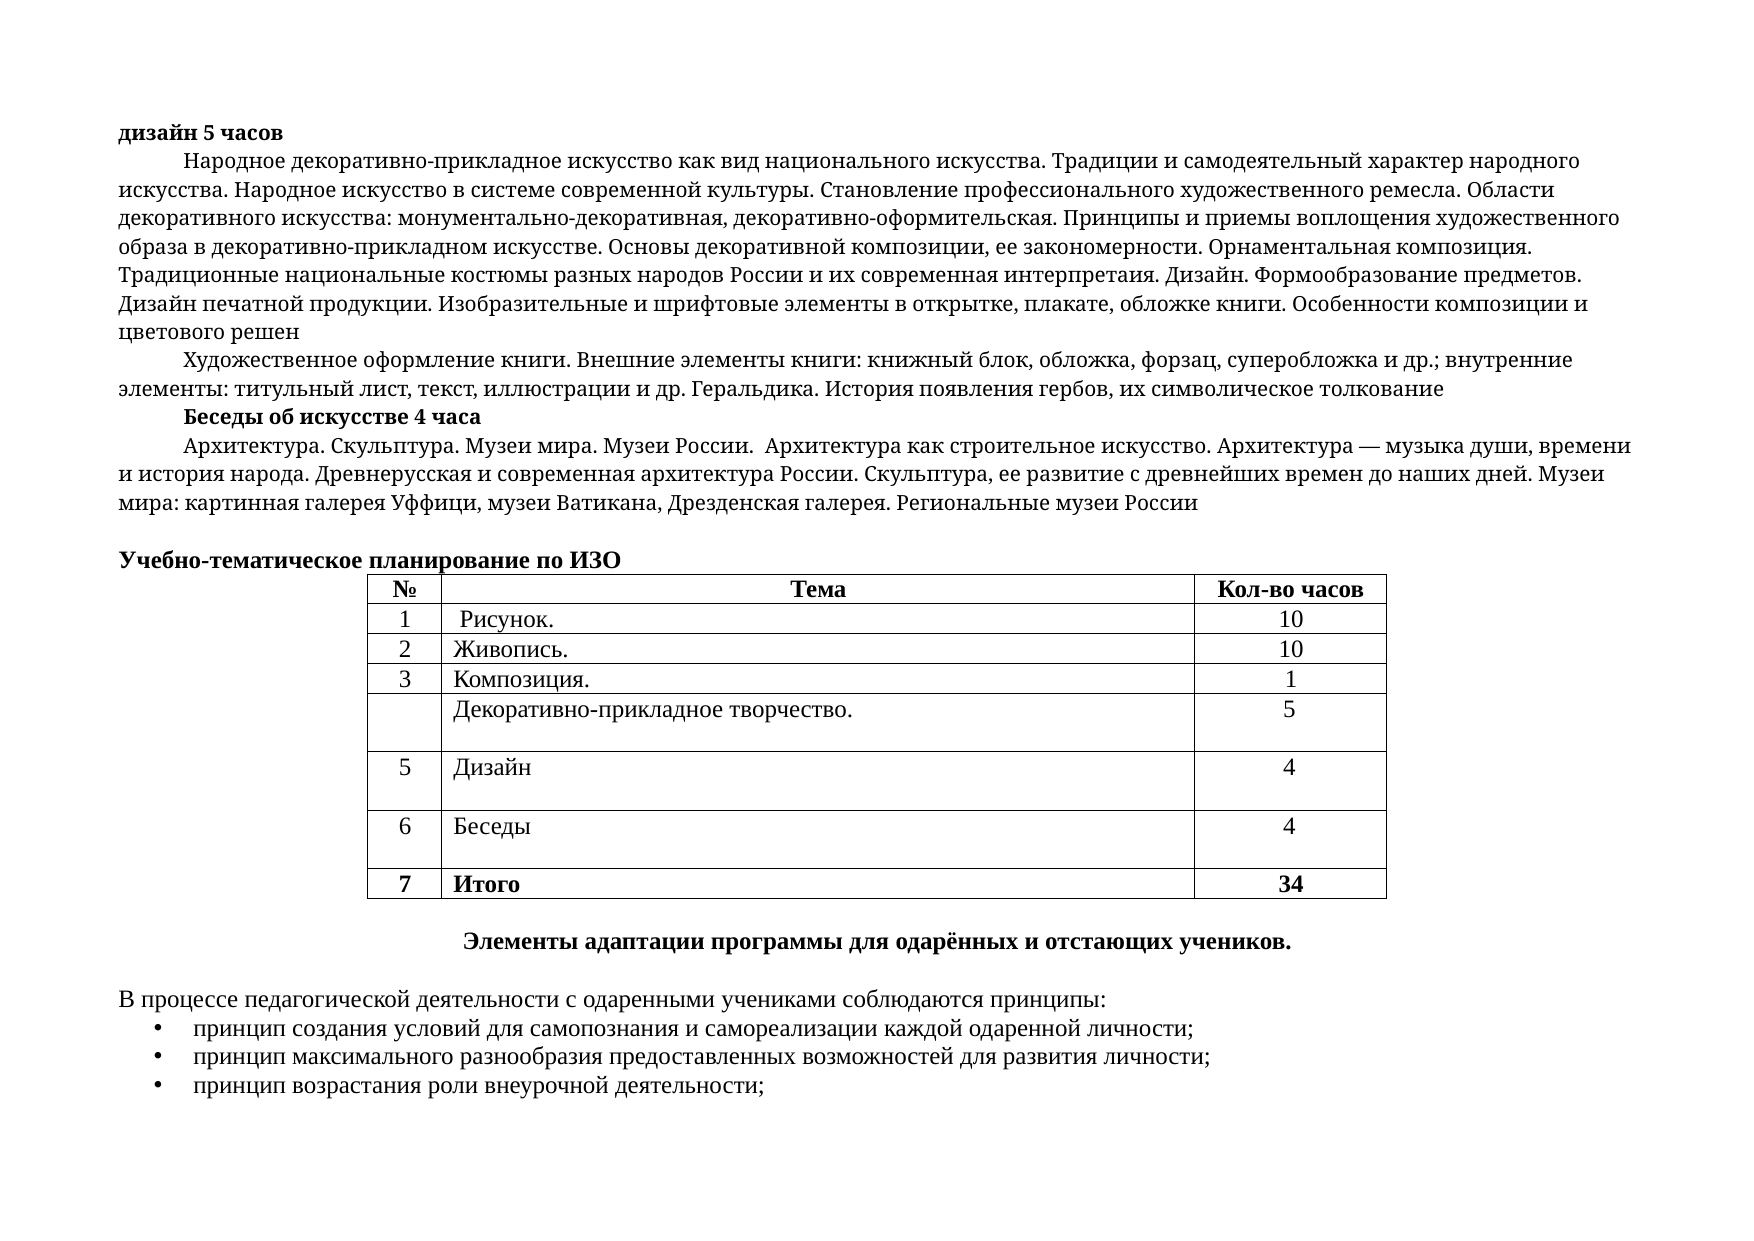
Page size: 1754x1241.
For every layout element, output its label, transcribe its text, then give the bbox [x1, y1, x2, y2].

table_header № [368, 575, 441, 603]
text Архитектура. Скульптура. Музеи мира. Музеи России. Архитектура как строительное искусство. Архитектура — музыка души, времени и история народа. Древнерусская и современная архитектура России. Скульптура, ее развитие с древнейших времен до наших дней. Музеи мира: картинная галерея Уффици, музеи Ватикана, Дрезденская галерея. Региональные музеи России [118, 431, 1636, 516]
list принцип возрастания роли внеурочной деятельности; [118, 1070, 1636, 1099]
table_cell 6 [368, 811, 441, 868]
table_cell 1 [368, 604, 441, 633]
table_cell 4 [1195, 752, 1386, 810]
table_cell 1 [1195, 664, 1386, 693]
text Народное декоративно-прикладное искусство как вид национального искусства. Традиции и самодеятельный характер народного искусства. Народное искусство в системе современной культуры. Становление профессионального художественного ремесла. Области декоративного искусства: монументально-декоративная, декоративно-оформительская. Принципы и приемы воплощения художественного образа в декоративно-прикладном искусстве. Основы декоративной композиции, ее закономерности. Орнаментальная композиция. Традиционные национальные костюмы разных народов России и их современная интерпретаия. Дизайн. Формообразование предметов. Дизайн печатной продукции. Изобразительные и шрифтовые элементы в открытке, плакате, обложке книги. Особенности композиции и цветового решен [118, 147, 1636, 346]
list принцип максимального разнообразия предоставленных возможностей для развития личности; [118, 1041, 1636, 1070]
table_cell 5 [368, 752, 441, 810]
table_cell Дизайн [442, 752, 1194, 810]
table_header Тема [442, 575, 1194, 603]
table_cell Рисунок. [442, 604, 1194, 633]
table_cell Беседы [442, 811, 1194, 868]
table_cell 5 [1195, 694, 1386, 751]
table_cell Живопись. [442, 634, 1194, 663]
text дизайн 5 часов [118, 118, 1636, 147]
list принцип создания условий для самопознания и самореализации каждой одаренной личности; [118, 1013, 1636, 1041]
table_cell 4 [1195, 811, 1386, 868]
table_cell Декоративно-прикладное творчество. [442, 694, 1194, 751]
table_cell 34 [1195, 869, 1386, 898]
table_cell 3 [368, 664, 441, 693]
table_cell 7 [368, 869, 441, 898]
table_cell [368, 694, 441, 751]
table_cell Итого [442, 869, 1194, 898]
text Художественное оформление книги. Внешние элементы книги: книжный блок, обложка, форзац, суперобложка и др.; внутренние элементы: титульный лист, текст, иллюстрации и др. Геральдика. История появления гербов, их символическое толкование [118, 346, 1636, 402]
text Беседы об искусстве 4 часа [118, 402, 1636, 431]
text В процессе педагогической деятельности с одаренными учениками соблюдаются принципы: [118, 984, 1636, 1013]
text Учебно-тематическое планирование по ИЗО [118, 545, 1636, 573]
table_cell Композиция. [442, 664, 1194, 693]
table_cell 10 [1195, 634, 1386, 663]
table_cell 10 [1195, 604, 1386, 633]
table_header Кол-во часов [1195, 575, 1386, 603]
table_cell 2 [368, 634, 441, 663]
text Элементы адаптации программы для одарённых и отстающих учеников. [118, 926, 1636, 955]
